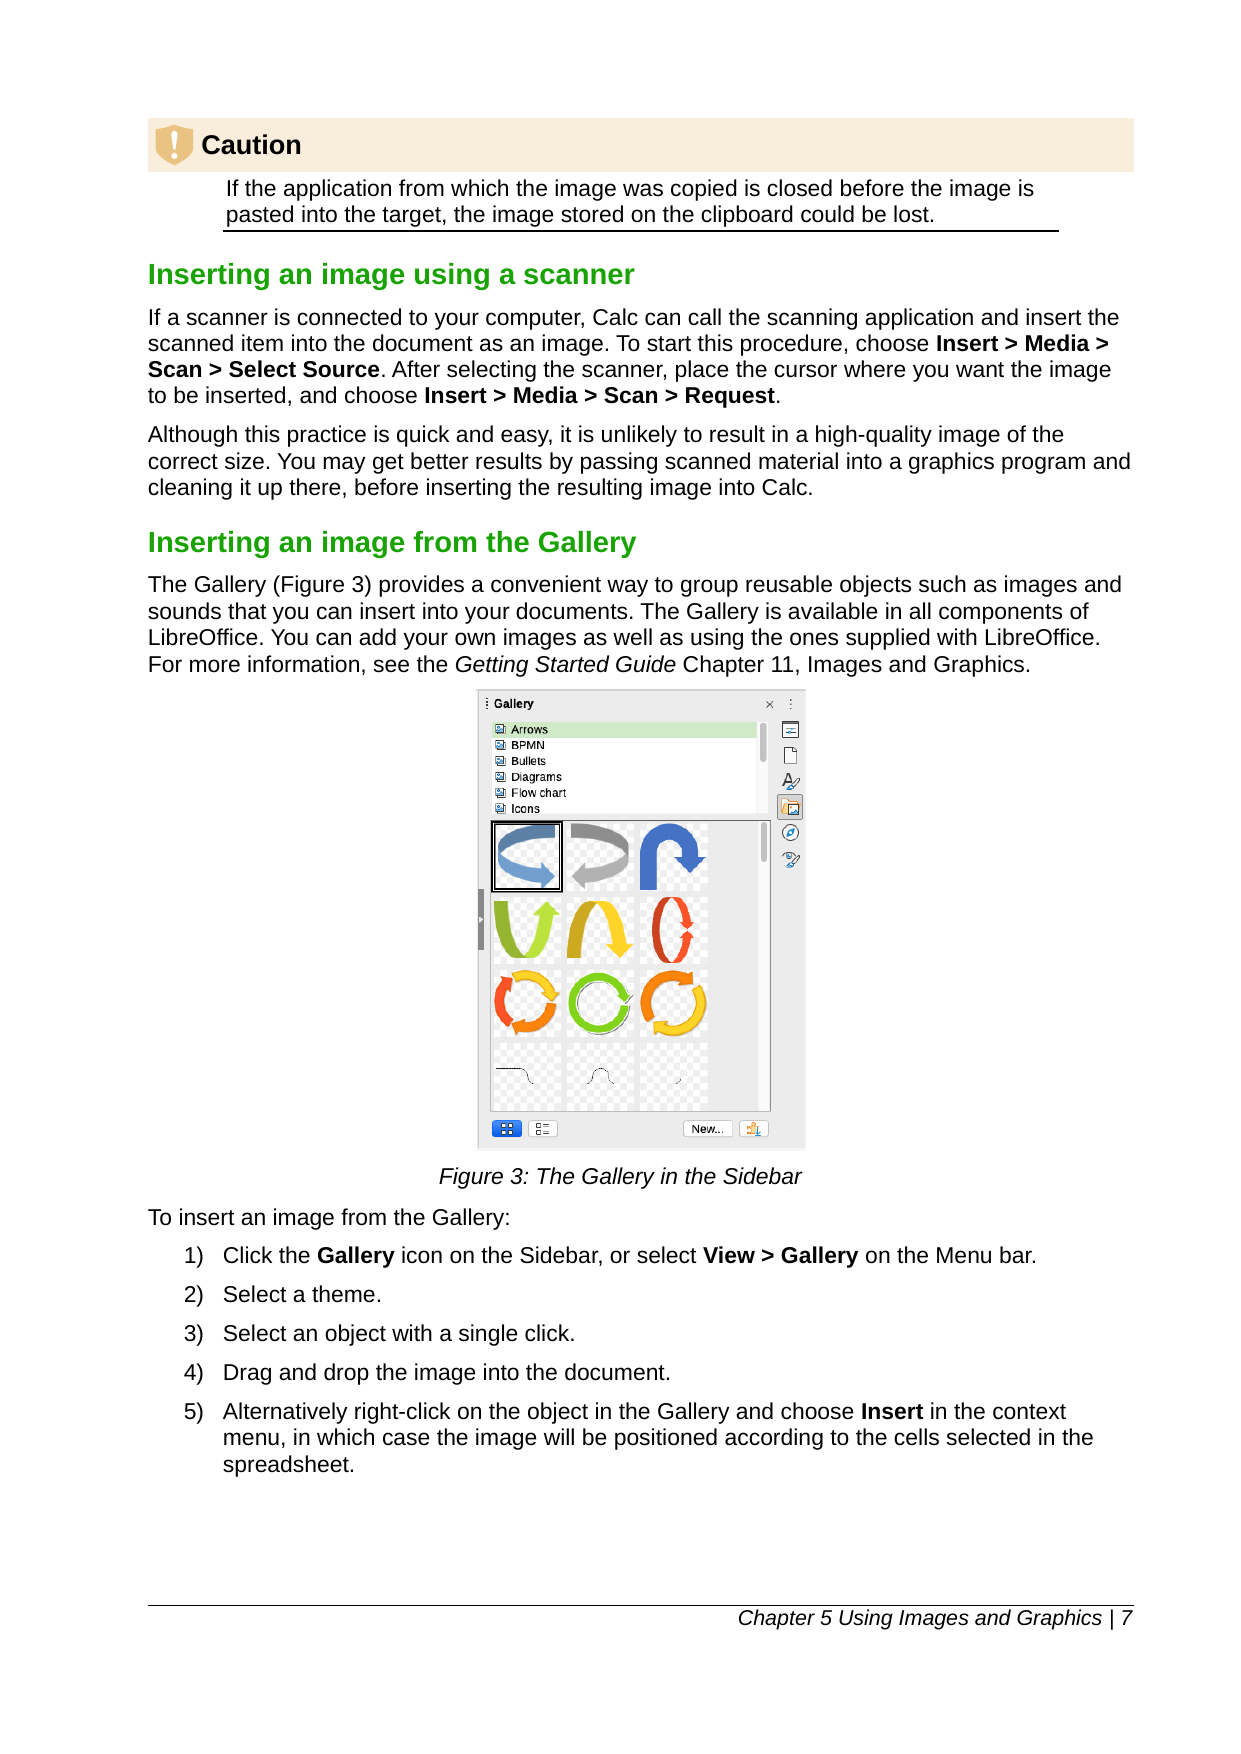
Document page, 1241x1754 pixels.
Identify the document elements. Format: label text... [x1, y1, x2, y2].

list Drag and drop the image into the document. [204, 1359, 1134, 1385]
subtitle Inserting an image from the Gallery [148, 525, 1134, 559]
list Alternatively right-click on the object in the Gallery and choose Insert in the context menu, in which case the image will be positioned according to the cells selected in the spreadsheet. [204, 1398, 1134, 1477]
text Figure 3: The Gallery in the Sidebar [439, 1163, 843, 1189]
list Select an object with a single click. [204, 1320, 1134, 1347]
text If the application from which the image was copied is closed before the image is pasted into the target, the image stored on the clipboard could be lost. [223, 172, 1059, 230]
list To insert an image from the Gallery: [148, 1204, 1134, 1230]
list Click the Gallery icon on the Sidebar, or select View > Gallery on the Menu bar. [204, 1242, 1134, 1269]
picture [476, 689, 806, 1151]
text If a scanner is connected to your computer, Calc can call the scanning application and insert the scanned item into the document as an image. To start this procedure, choose Insert > Media > Scan > Select Source. After selecting the scanner, place the cursor where you want the image to be inserted, and choose Insert > Media > Scan > Request. [148, 303, 1134, 409]
subtitle Caution [148, 118, 1134, 172]
text The Gallery (Figure 3) provides a convenient way to group reusable objects such as images and sounds that you can insert into your documents. The Gallery is available in all components of LibreOffice. You can add your own images as well as using the ones supplied with LibreOffice. For more information, see the Getting Started Guide Chapter 11, Images and Graphics. [148, 571, 1134, 677]
subtitle Inserting an image using a scanner [148, 257, 1134, 291]
list Select a theme. [204, 1281, 1134, 1308]
text Although this practice is quick and easy, it is unlikely to result in a high-quality image of the correct size. You may get better results by passing scanned material into a graphics program and cleaning it up there, before inserting the resulting image into Calc. [148, 421, 1134, 500]
